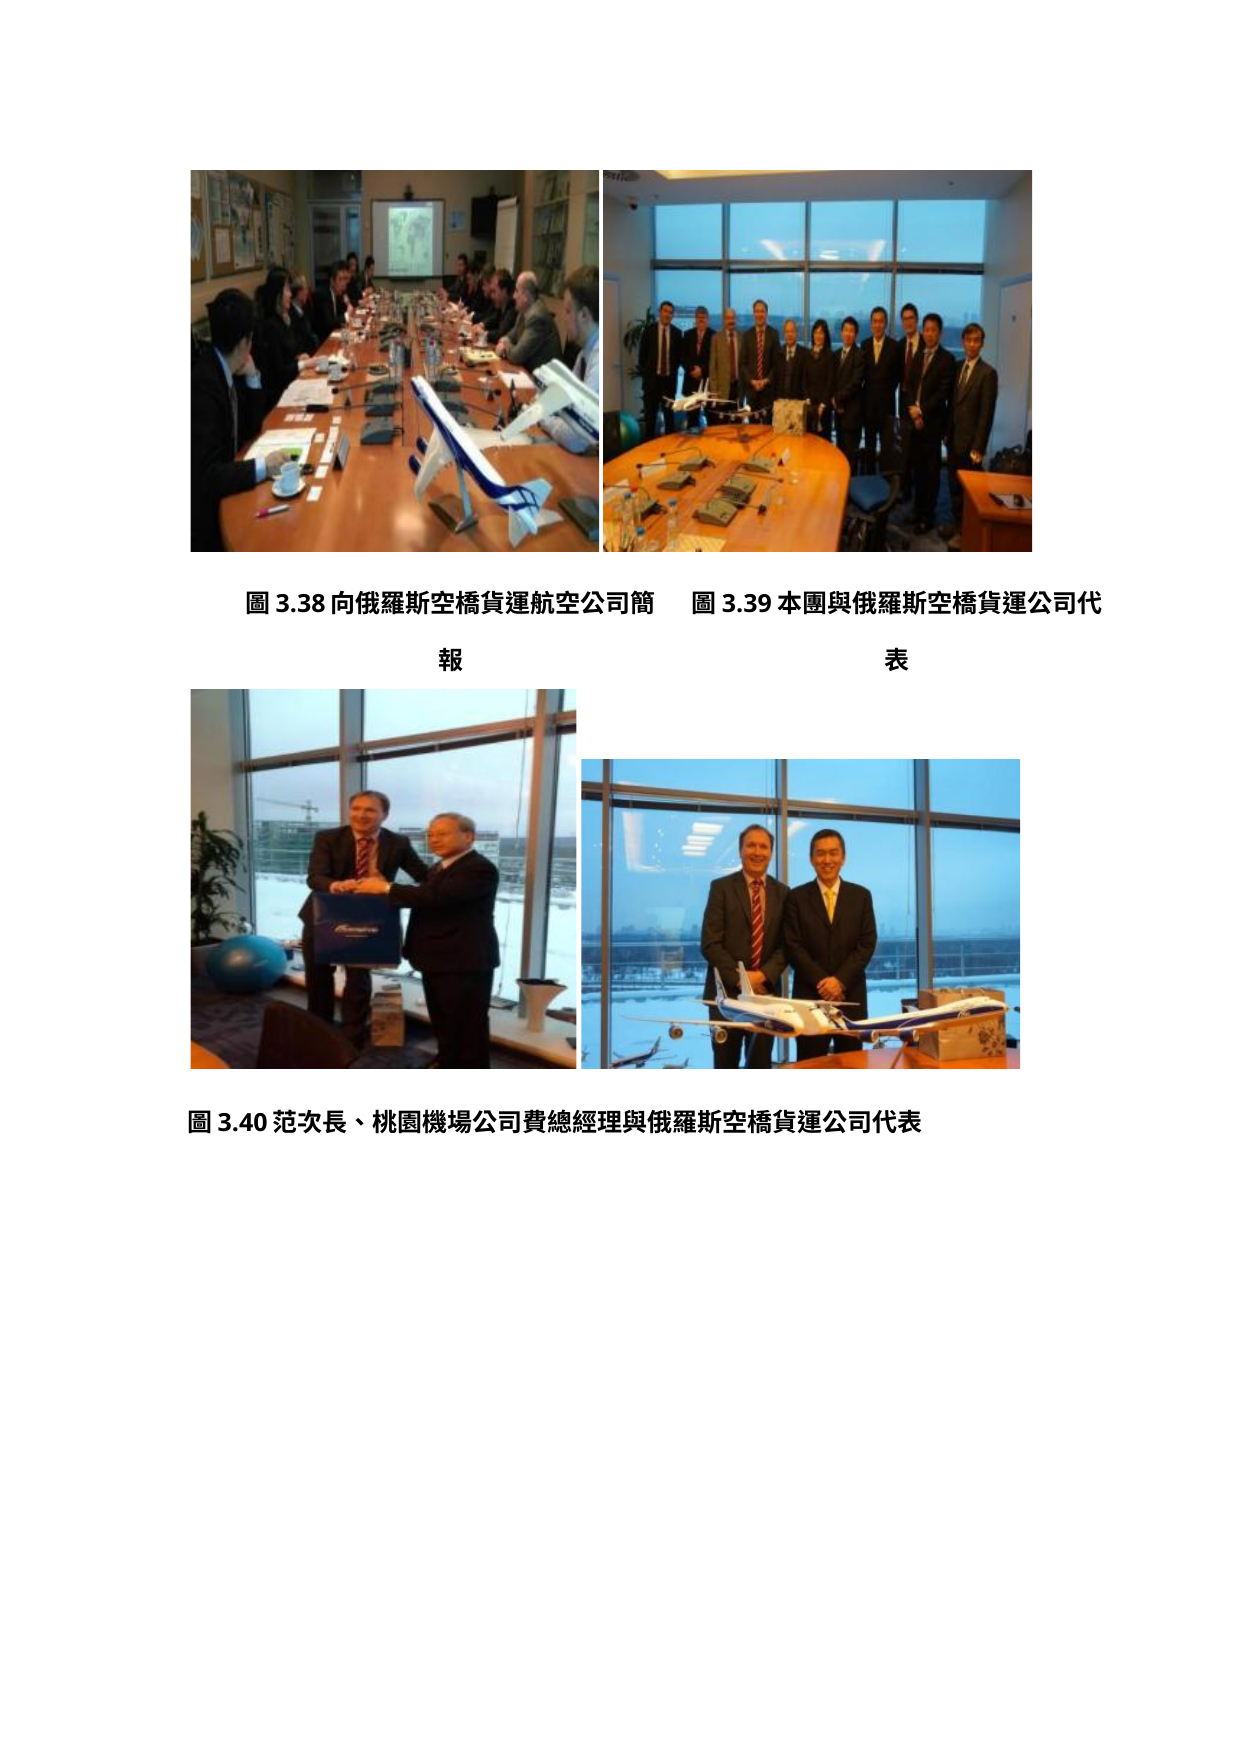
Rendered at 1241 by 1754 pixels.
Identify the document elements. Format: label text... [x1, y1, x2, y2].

table_header 圖3.38向俄羅斯空橋貨運航空公司簡報 [226, 577, 675, 683]
picture [190, 170, 600, 552]
picture [190, 689, 577, 1069]
picture [581, 759, 1021, 1069]
text 圖3.40范次長、桃園機場公司費總經理與俄羅斯空橋貨運公司代表 [187, 1096, 1053, 1133]
picture [603, 170, 1033, 552]
table_header 圖3.39本團與俄羅斯空橋貨運公司代表 [675, 577, 1119, 683]
